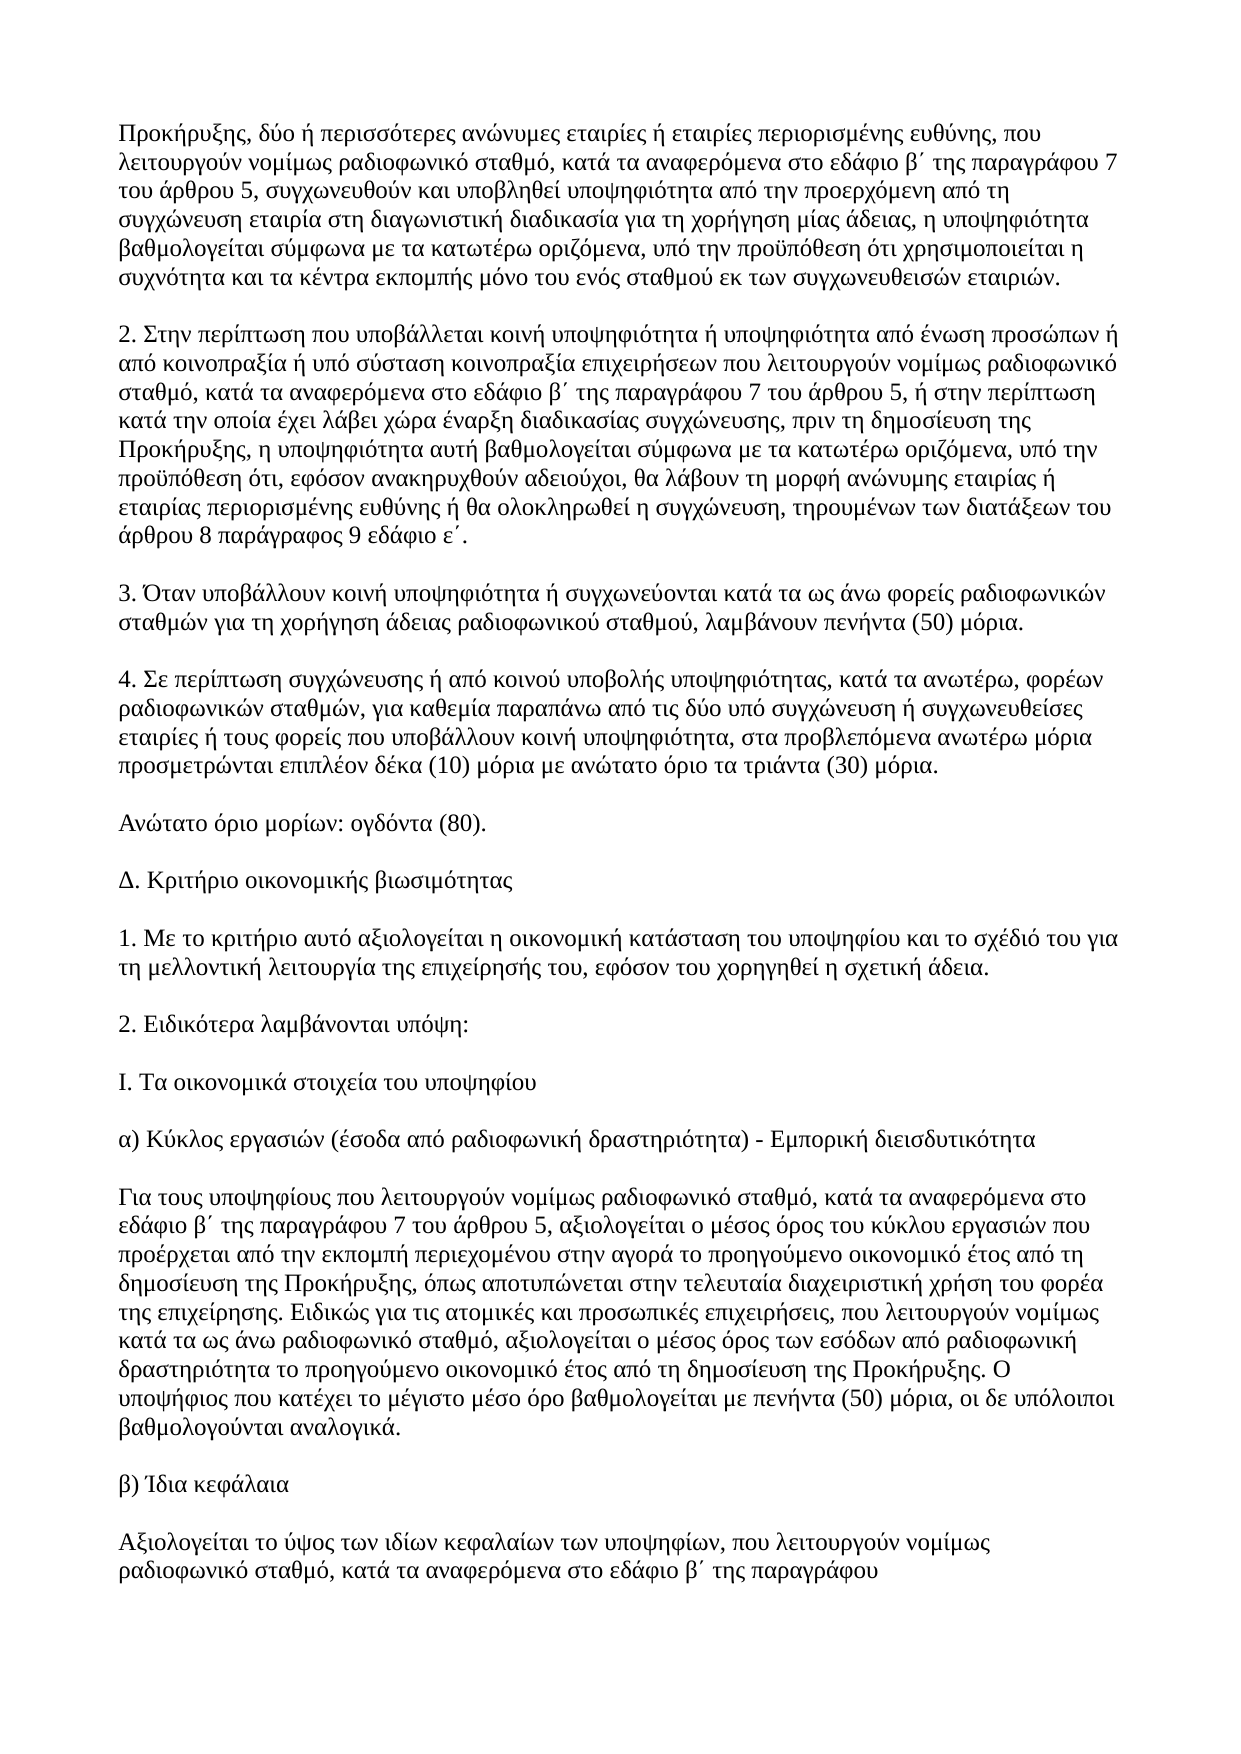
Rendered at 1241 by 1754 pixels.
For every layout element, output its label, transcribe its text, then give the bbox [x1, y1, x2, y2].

text α) Κύκλος εργασιών (έσοδα από ραδιοφωνική δρα­στηριότητα) - Εμπορική διεισδυτικότητα [118, 1124, 1122, 1153]
text 2. Στην περίπτωση που υποβάλλεται κοινή υποψηφι­ότητα ή υποψηφιότητα από ένωση προσώπων ή από κοινοπραξία ή υπό σύσταση κοινοπραξία επιχειρήσεων που λειτουργούν νομίμως ραδιοφωνικό σταθμό, κατά τα αναφερόμενα στο εδάφιο β΄ της παραγράφου 7 του άρθρου 5, ή στην περίπτωση κατά την οποία έχει λάβει χώρα έναρξη διαδικασίας συγχώνευσης, πριν τη δημο­σίευση της Προκήρυξης, η υποψηφιότητα αυτή βαθμο­λογείται σύμφωνα με τα κατωτέρω οριζόμενα, υπό την προϋπόθεση ότι, εφόσον ανακηρυχθούν αδειούχοι, θα λάβουν τη μορφή ανώνυμης εταιρίας ή εταιρίας περι­ορισμένης ευθύνης ή θα ολοκληρωθεί η συγχώνευση, τηρουμένων των διατάξεων του άρθρου 8 παράγραφος 9 εδάφιο ε΄. [118, 319, 1122, 549]
text Ι. Tα οικονομικά στοιχεία του υποψηφίου [118, 1067, 1122, 1096]
text Ανώτατο όριο μορίων: ογδόντα (80). [118, 808, 1122, 837]
text 3. Όταν υποβάλλουν κοινή υποψηφιότητα ή συγχωνεύ­ονται κατά τα ως άνω φορείς ραδιοφωνικών σταθμών για τη χορήγηση άδειας ραδιοφωνικού σταθμού, λαμ­βάνουν πενήντα (50) μόρια. [118, 578, 1122, 636]
text Αξιολογείται το ύψος των ιδίων κεφαλαίων των υπο­ψηφίων, που λειτουργούν νομίμως ραδιοφωνικό σταθμό, κατά τα αναφερόμενα στο εδάφιο β΄ της παραγράφου [118, 1527, 1122, 1584]
text 1. Με το κριτήριο αυτό αξιολογείται η οικονομική κα­τάσταση του υποψηφίου και το σχέδιό του για τη μελ­λοντική λειτουργία της επιχείρησής του, εφόσον του χορηγηθεί η σχετική άδεια. [118, 923, 1122, 981]
text β) Ίδια κεφάλαια [118, 1469, 1122, 1498]
text 2. Ειδικότερα λαμβάνονται υπόψη: [118, 1009, 1122, 1038]
text Προκήρυ­ξης, δύο ή περισσότερες ανώνυμες εταιρίες ή εταιρίες περιορισμένης ευθύνης, που λειτουργούν νομίμως ρα­διοφωνικό σταθμό, κατά τα αναφερόμενα στο εδάφιο β΄ της παραγράφου 7 του άρθρου 5, συγχωνευθούν και υποβληθεί υποψηφιότητα από την προερχόμενη από τη συγχώνευση εταιρία στη διαγωνιστική διαδικασία για τη χορήγηση μίας άδειας, η υποψηφιότητα βαθ­μολογείται σύμφωνα με τα κατωτέρω οριζόμενα, υπό την προϋπόθεση ότι χρησιμοποιείται η συχνότητα και τα κέντρα εκπομπής μόνο του ενός σταθμού εκ των συγχωνευθεισών εταιριών. [118, 118, 1122, 291]
text 4. Σε περίπτωση συγχώνευσης ή από κοινού υποβολής υποψηφιότητας, κατά τα ανωτέρω, φορέων ραδιοφωνι­κών σταθμών, για καθεμία παραπάνω από τις δύο υπό συγχώνευση ή συγχωνευθείσες εταιρίες ή τους φορείς που υποβάλλουν κοινή υποψηφιότητα, στα προβλεπόμε­να ανωτέρω μόρια προσμετρώνται επιπλέον δέκα (10) μόρια με ανώτατο όριο τα τριάντα (30) μόρια. [118, 664, 1122, 779]
text Δ. Κριτήριο οικονομικής βιωσιμότητας [118, 866, 1122, 894]
text Για τους υποψηφίους που λειτουργούν νομίμως ραδι­οφωνικό σταθμό, κατά τα αναφερόμενα στο εδάφιο β΄ της παραγράφου 7 του άρθρου 5, αξιολογείται ο μέσος όρος του κύκλου εργασιών που προέρχεται από την εκπομπή περιεχομένου στην αγορά το προηγούμενο οικονομικό έτος από τη δημοσίευση της Προκήρυξης, όπως αποτυπώνεται στην τελευταία διαχειριστική χρή­ση του φορέα της επιχείρησης. Ειδικώς για τις ατομικές και προσωπικές επιχειρήσεις, που λειτουργούν νομίμως κατά τα ως άνω ραδιοφωνικό σταθμό, αξιολογείται ο μέσος όρος των εσόδων από ραδιοφωνική δραστηριότη­τα το προηγούμενο οικονομικό έτος από τη δημοσίευση της Προκήρυξης. Ο υποψήφιος που κατέχει το μέγιστο μέσο όρο βαθμολογείται με πενήντα (50) μόρια, οι δε υπόλοιποι βαθμολογούνται αναλογικά. [118, 1182, 1122, 1441]
